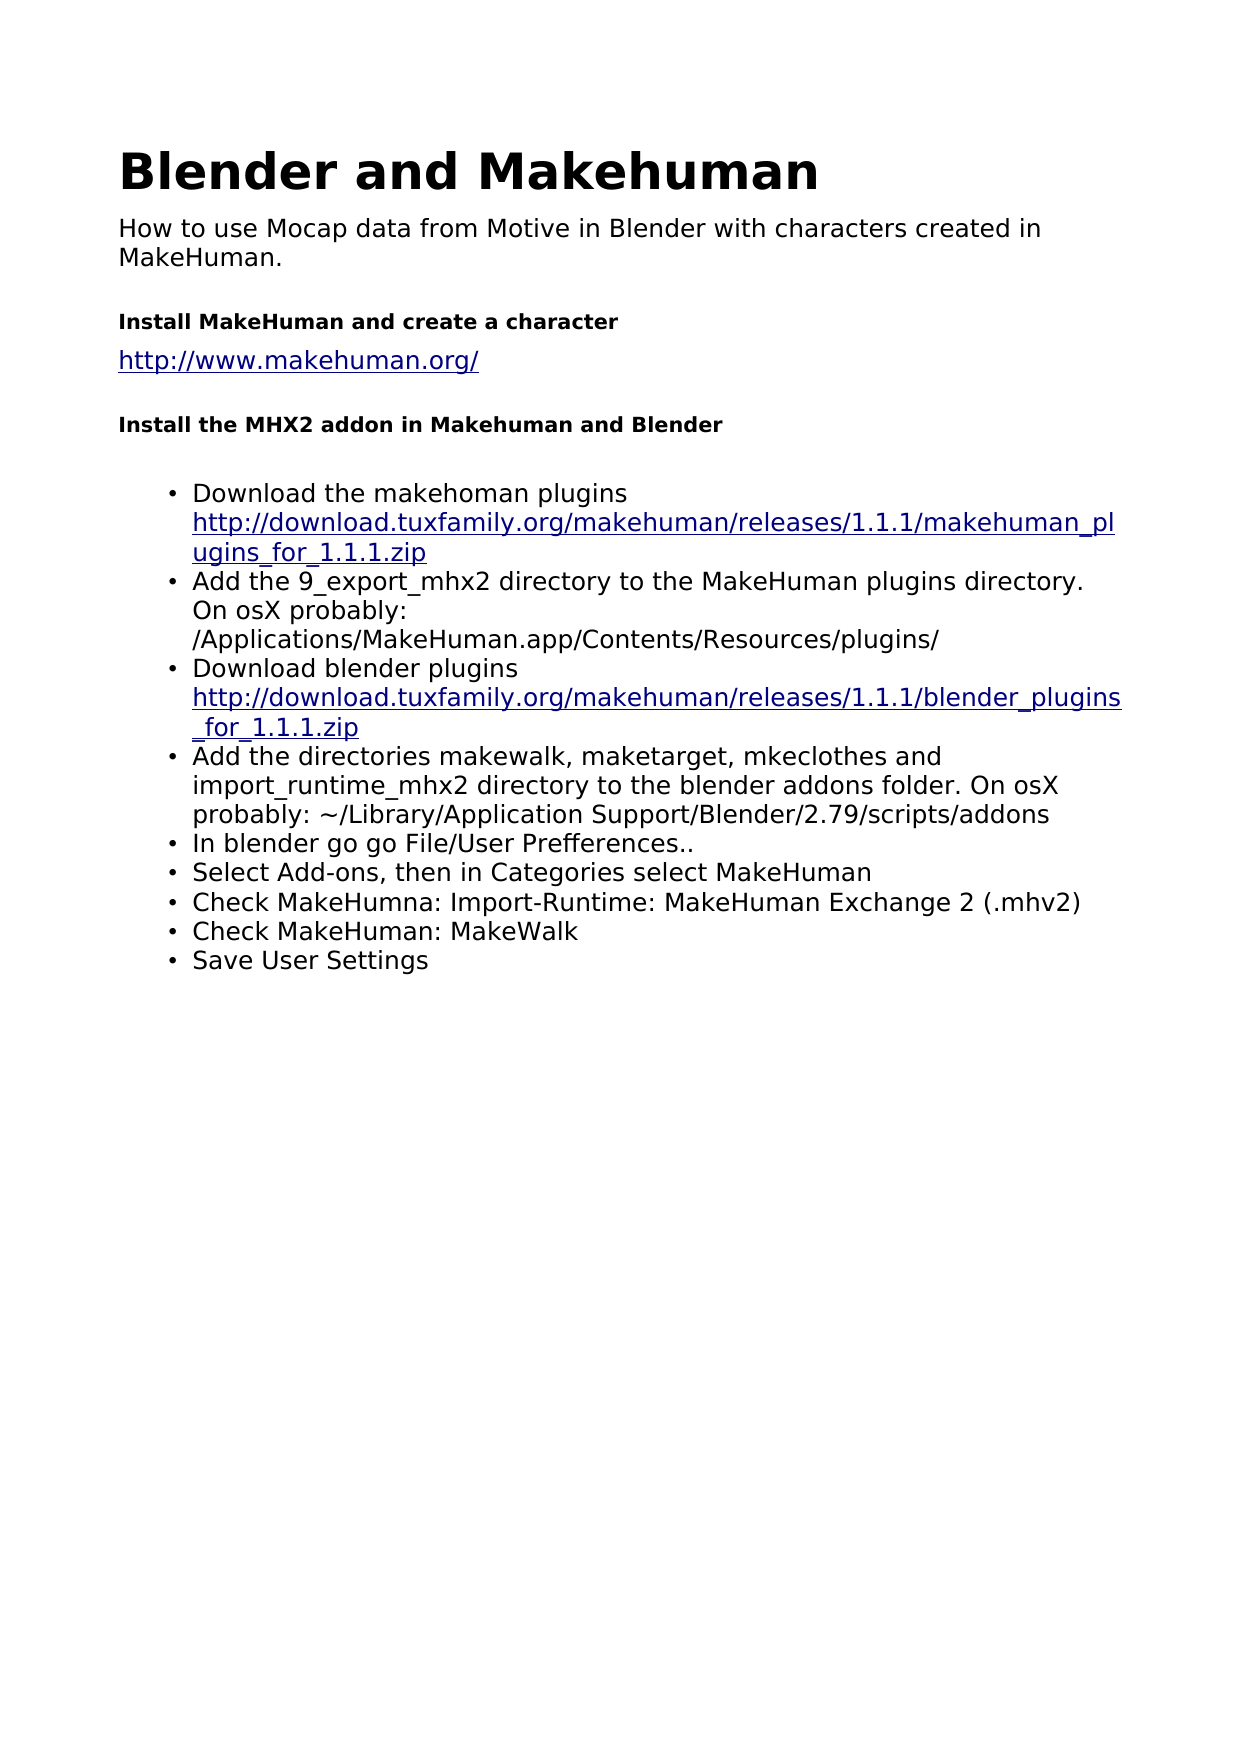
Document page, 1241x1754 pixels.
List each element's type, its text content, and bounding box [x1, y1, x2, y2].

text http://www.makehuman.org/ [118, 346, 1122, 376]
list Download the makehoman plugins http://download.tuxfamily.org/makehuman/releases/1.1.1/makehuman_plugins_for_1.1.1.zip [177, 479, 1122, 567]
subtitle Blender and Makehuman [118, 143, 1122, 201]
subtitle Install the MHX2 addon in Makehuman and Blender [118, 413, 1122, 437]
list Save User Settings [177, 946, 1122, 975]
list Download blender plugins http://download.tuxfamily.org/makehuman/releases/1.1.1/blender_plugins_for_1.1.1.zip [177, 654, 1122, 742]
subtitle Install MakeHuman and create a character [118, 310, 1122, 334]
text How to use Mocap data from Motive in Blender with characters created in MakeHuman. [118, 214, 1122, 272]
list In blender go go File/User Prefferences.. [177, 829, 1122, 858]
list Check MakeHuman: MakeWalk [177, 917, 1122, 946]
list Check MakeHumna: Import-Runtime: MakeHuman Exchange 2 (.mhv2) [177, 888, 1122, 917]
list Select Add-ons, then in Categories select MakeHuman [177, 858, 1122, 888]
list Add the 9_export_mhx2 directory to the MakeHuman plugins directory. On osX probably: /Applications/MakeHuman.app/Contents/Resources/plugins/ [177, 567, 1122, 654]
list Add the directories makewalk, maketarget, mkeclothes and import_runtime_mhx2 directory to the blender addons folder. On osX probably: ~/Library/Application Support/Blender/2.79/scripts/addons [177, 742, 1122, 829]
